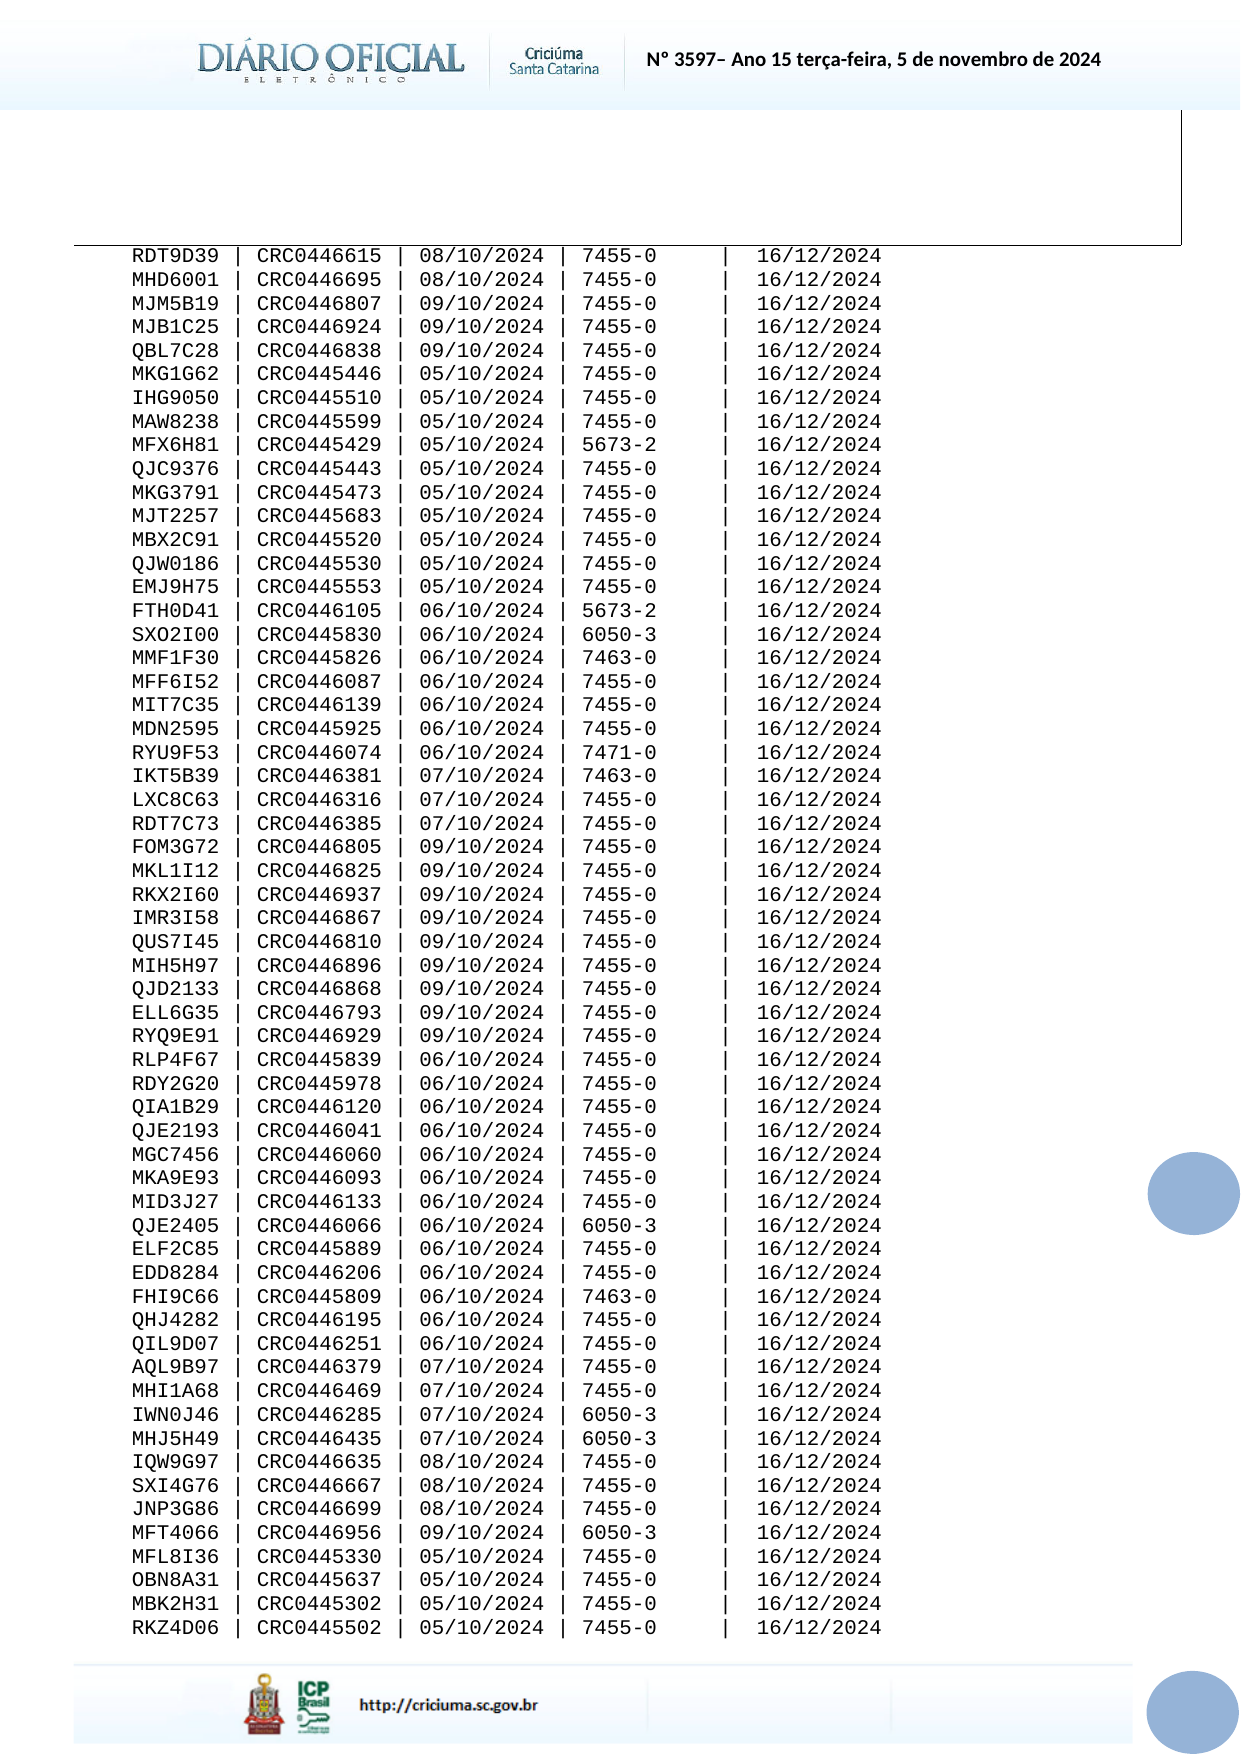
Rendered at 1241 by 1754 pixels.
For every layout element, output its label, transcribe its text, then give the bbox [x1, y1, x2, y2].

text SXI4G76 | CRC0446667 | 08/10/2024 | 7455-0 | 16/12/2024 [44, 1475, 1181, 1498]
text MBX2C91 | CRC0445520 | 05/10/2024 | 7455-0 | 16/12/2024 [44, 529, 1181, 553]
text MGC7456 | CRC0446060 | 06/10/2024 | 7455-0 | 16/12/2024 [44, 1144, 1181, 1167]
text AQL9B97 | CRC0446379 | 07/10/2024 | 7455-0 | 16/12/2024 [44, 1357, 1181, 1380]
text ELL6G35 | CRC0446793 | 09/10/2024 | 7455-0 | 16/12/2024 [44, 1002, 1181, 1026]
text IMR3I58 | CRC0446867 | 09/10/2024 | 7455-0 | 16/12/2024 [44, 907, 1181, 931]
text QJE2405 | CRC0446066 | 06/10/2024 | 6050-3 | 16/12/2024 [44, 1215, 1181, 1238]
text MIT7C35 | CRC0446139 | 06/10/2024 | 7455-0 | 16/12/2024 [44, 694, 1181, 718]
text MFX6H81 | CRC0445429 | 05/10/2024 | 5673-2 | 16/12/2024 [44, 434, 1181, 458]
text QBL7C28 | CRC0446838 | 09/10/2024 | 7455-0 | 16/12/2024 [44, 340, 1181, 363]
text MKA9E93 | CRC0446093 | 06/10/2024 | 7455-0 | 16/12/2024 [44, 1167, 1157, 1191]
text IHG9050 | CRC0445510 | 05/10/2024 | 7455-0 | 16/12/2024 [44, 387, 1181, 411]
text FOM3G72 | CRC0446805 | 09/10/2024 | 7455-0 | 16/12/2024 [44, 836, 1181, 860]
text QIA1B29 | CRC0446120 | 06/10/2024 | 7455-0 | 16/12/2024 [44, 1096, 1181, 1120]
text QUS7I45 | CRC0446810 | 09/10/2024 | 7455-0 | 16/12/2024 [44, 931, 1181, 954]
text EDD8284 | CRC0446206 | 06/10/2024 | 7455-0 | 16/12/2024 [44, 1262, 1181, 1286]
text RLP4F67 | CRC0445839 | 06/10/2024 | 7455-0 | 16/12/2024 [44, 1049, 1181, 1073]
text RKX2I60 | CRC0446937 | 09/10/2024 | 7455-0 | 16/12/2024 [44, 884, 1181, 907]
text EMJ9H75 | CRC0445553 | 05/10/2024 | 7455-0 | 16/12/2024 [44, 576, 1181, 600]
text MHD6001 | CRC0446695 | 08/10/2024 | 7455-0 | 16/12/2024 [44, 269, 1181, 292]
text MIH5H97 | CRC0446896 | 09/10/2024 | 7455-0 | 16/12/2024 [44, 954, 1181, 978]
text JNP3G86 | CRC0446699 | 08/10/2024 | 7455-0 | 16/12/2024 [44, 1498, 1181, 1522]
text IWN0J46 | CRC0446285 | 07/10/2024 | 6050-3 | 16/12/2024 [44, 1404, 1181, 1427]
text QJD2133 | CRC0446868 | 09/10/2024 | 7455-0 | 16/12/2024 [44, 978, 1181, 1002]
text RYQ9E91 | CRC0446929 | 09/10/2024 | 7455-0 | 16/12/2024 [44, 1026, 1181, 1049]
text ELF2C85 | CRC0445889 | 06/10/2024 | 7455-0 | 16/12/2024 [44, 1238, 1181, 1262]
text RDT7C73 | CRC0446385 | 07/10/2024 | 7455-0 | 16/12/2024 [44, 813, 1181, 836]
text SXO2I00 | CRC0445830 | 06/10/2024 | 6050-3 | 16/12/2024 [44, 623, 1181, 647]
text MJB1C25 | CRC0446924 | 09/10/2024 | 7455-0 | 16/12/2024 [44, 316, 1181, 340]
text MFL8I36 | CRC0445330 | 05/10/2024 | 7455-0 | 16/12/2024 [44, 1546, 1181, 1569]
text MKG1G62 | CRC0445446 | 05/10/2024 | 7455-0 | 16/12/2024 [44, 363, 1181, 387]
text MKG3791 | CRC0445473 | 05/10/2024 | 7455-0 | 16/12/2024 [44, 482, 1181, 505]
text QIL9D07 | CRC0446251 | 06/10/2024 | 7455-0 | 16/12/2024 [44, 1333, 1181, 1357]
text IQW9G97 | CRC0446635 | 08/10/2024 | 7455-0 | 16/12/2024 [44, 1451, 1181, 1475]
text OBN8A31 | CRC0445637 | 05/10/2024 | 7455-0 | 16/12/2024 [44, 1569, 1181, 1593]
text MHJ5H49 | CRC0446435 | 07/10/2024 | 6050-3 | 16/12/2024 [44, 1427, 1181, 1451]
text QJE2193 | CRC0446041 | 06/10/2024 | 7455-0 | 16/12/2024 [44, 1120, 1181, 1144]
text QHJ4282 | CRC0446195 | 06/10/2024 | 7455-0 | 16/12/2024 [44, 1309, 1181, 1333]
text RKZ4D06 | CRC0445502 | 05/10/2024 | 7455-0 | 16/12/2024 [44, 1617, 1181, 1640]
text MJM5B19 | CRC0446807 | 09/10/2024 | 7455-0 | 16/12/2024 [44, 292, 1181, 316]
text MAW8238 | CRC0445599 | 05/10/2024 | 7455-0 | 16/12/2024 [44, 411, 1181, 434]
text MID3J27 | CRC0446133 | 06/10/2024 | 7455-0 | 16/12/2024 [44, 1191, 1153, 1215]
text FHI9C66 | CRC0445809 | 06/10/2024 | 7463-0 | 16/12/2024 [44, 1286, 1181, 1309]
text LXC8C63 | CRC0446316 | 07/10/2024 | 7455-0 | 16/12/2024 [44, 789, 1181, 813]
text QJW0186 | CRC0445530 | 05/10/2024 | 7455-0 | 16/12/2024 [44, 553, 1181, 576]
text QJC9376 | CRC0445443 | 05/10/2024 | 7455-0 | 16/12/2024 [44, 458, 1181, 482]
text MJT2257 | CRC0445683 | 05/10/2024 | 7455-0 | 16/12/2024 [44, 505, 1181, 529]
text MMF1F30 | CRC0445826 | 06/10/2024 | 7463-0 | 16/12/2024 [44, 647, 1181, 671]
text MHI1A68 | CRC0446469 | 07/10/2024 | 7455-0 | 16/12/2024 [44, 1380, 1181, 1404]
text FTH0D41 | CRC0446105 | 06/10/2024 | 5673-2 | 16/12/2024 [44, 600, 1181, 623]
text MKL1I12 | CRC0446825 | 09/10/2024 | 7455-0 | 16/12/2024 [44, 860, 1181, 884]
text MFF6I52 | CRC0446087 | 06/10/2024 | 7455-0 | 16/12/2024 [44, 671, 1181, 694]
text MFT4066 | CRC0446956 | 09/10/2024 | 6050-3 | 16/12/2024 [44, 1522, 1181, 1546]
text RDY2G20 | CRC0445978 | 06/10/2024 | 7455-0 | 16/12/2024 [44, 1073, 1181, 1096]
text MBK2H31 | CRC0445302 | 05/10/2024 | 7455-0 | 16/12/2024 [44, 1593, 1181, 1617]
text IKT5B39 | CRC0446381 | 07/10/2024 | 7463-0 | 16/12/2024 [44, 765, 1181, 789]
text MDN2595 | CRC0445925 | 06/10/2024 | 7455-0 | 16/12/2024 [44, 718, 1181, 742]
text RYU9F53 | CRC0446074 | 06/10/2024 | 7471-0 | 16/12/2024 [44, 742, 1181, 765]
text RDT9D39 | CRC0446615 | 08/10/2024 | 7455-0 | 16/12/2024 [44, 245, 1181, 269]
